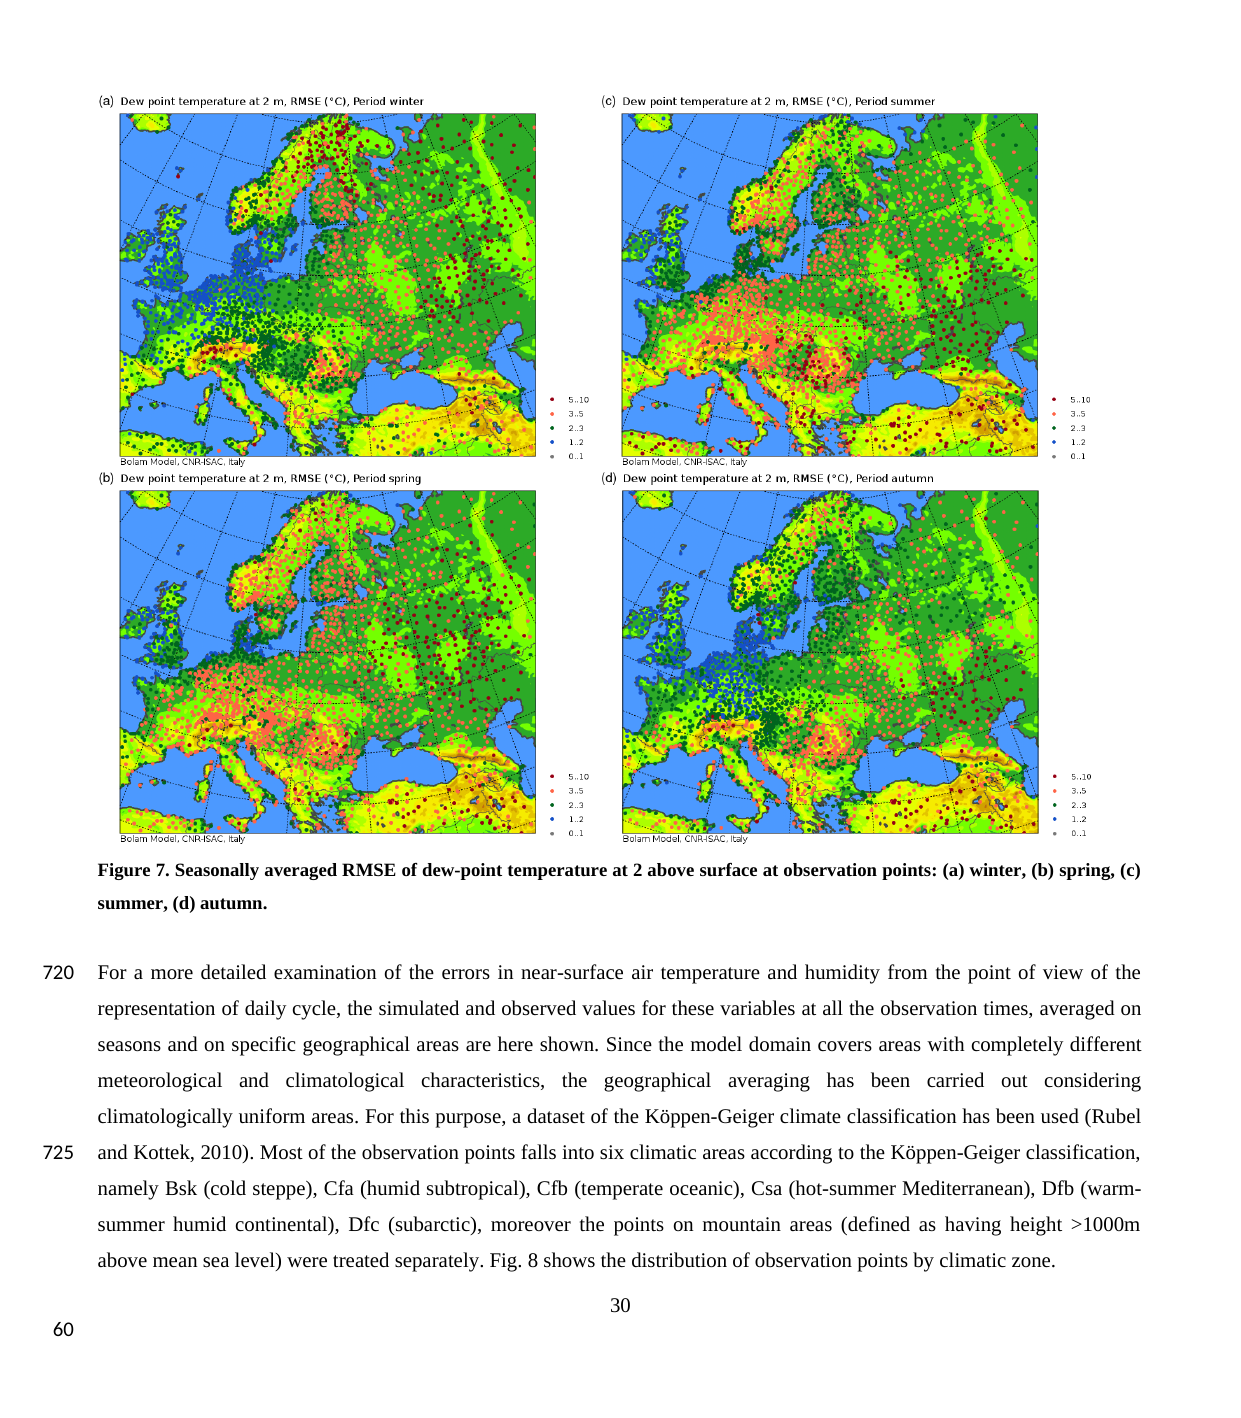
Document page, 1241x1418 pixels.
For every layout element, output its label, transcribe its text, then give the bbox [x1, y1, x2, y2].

text Figure 7. Seasonally averaged RMSE of dew-point temperature at 2 above surface at observation points: (a) winter, (b) spring, (c) summer, (d) autumn. [97, 95, 1143, 913]
picture [97, 95, 1102, 848]
text For a more detailed examination of the errors in near-surface air temperature and humidity from the point of view of the representation of daily cycle, the simulated and observed values for these variables at all the observation times, averaged on seasons and on specific geographical areas are here shown. Since the model domain covers areas with completely different meteorological and climatological characteristics, the geographical averaging has been carried out considering climatologically uniform areas. For this purpose, a dataset of the Köppen-Geiger climate classification has been used (Rubel and Kottek, 2010). Most of the observation points falls into six climatic areas according to the Köppen-Geiger classification, namely Bsk (cold steppe), Cfa (humid subtropical), Cfb (temperate oceanic), Csa (hot-summer Mediterranean), Dfb (warm-summer humid continental), Dfc (subarctic), moreover the points on mountain areas (defined as having height >1000m above mean sea level) were treated separately. Fig. 8 shows the distribution of observation points by climatic zone. [97, 960, 1143, 1272]
